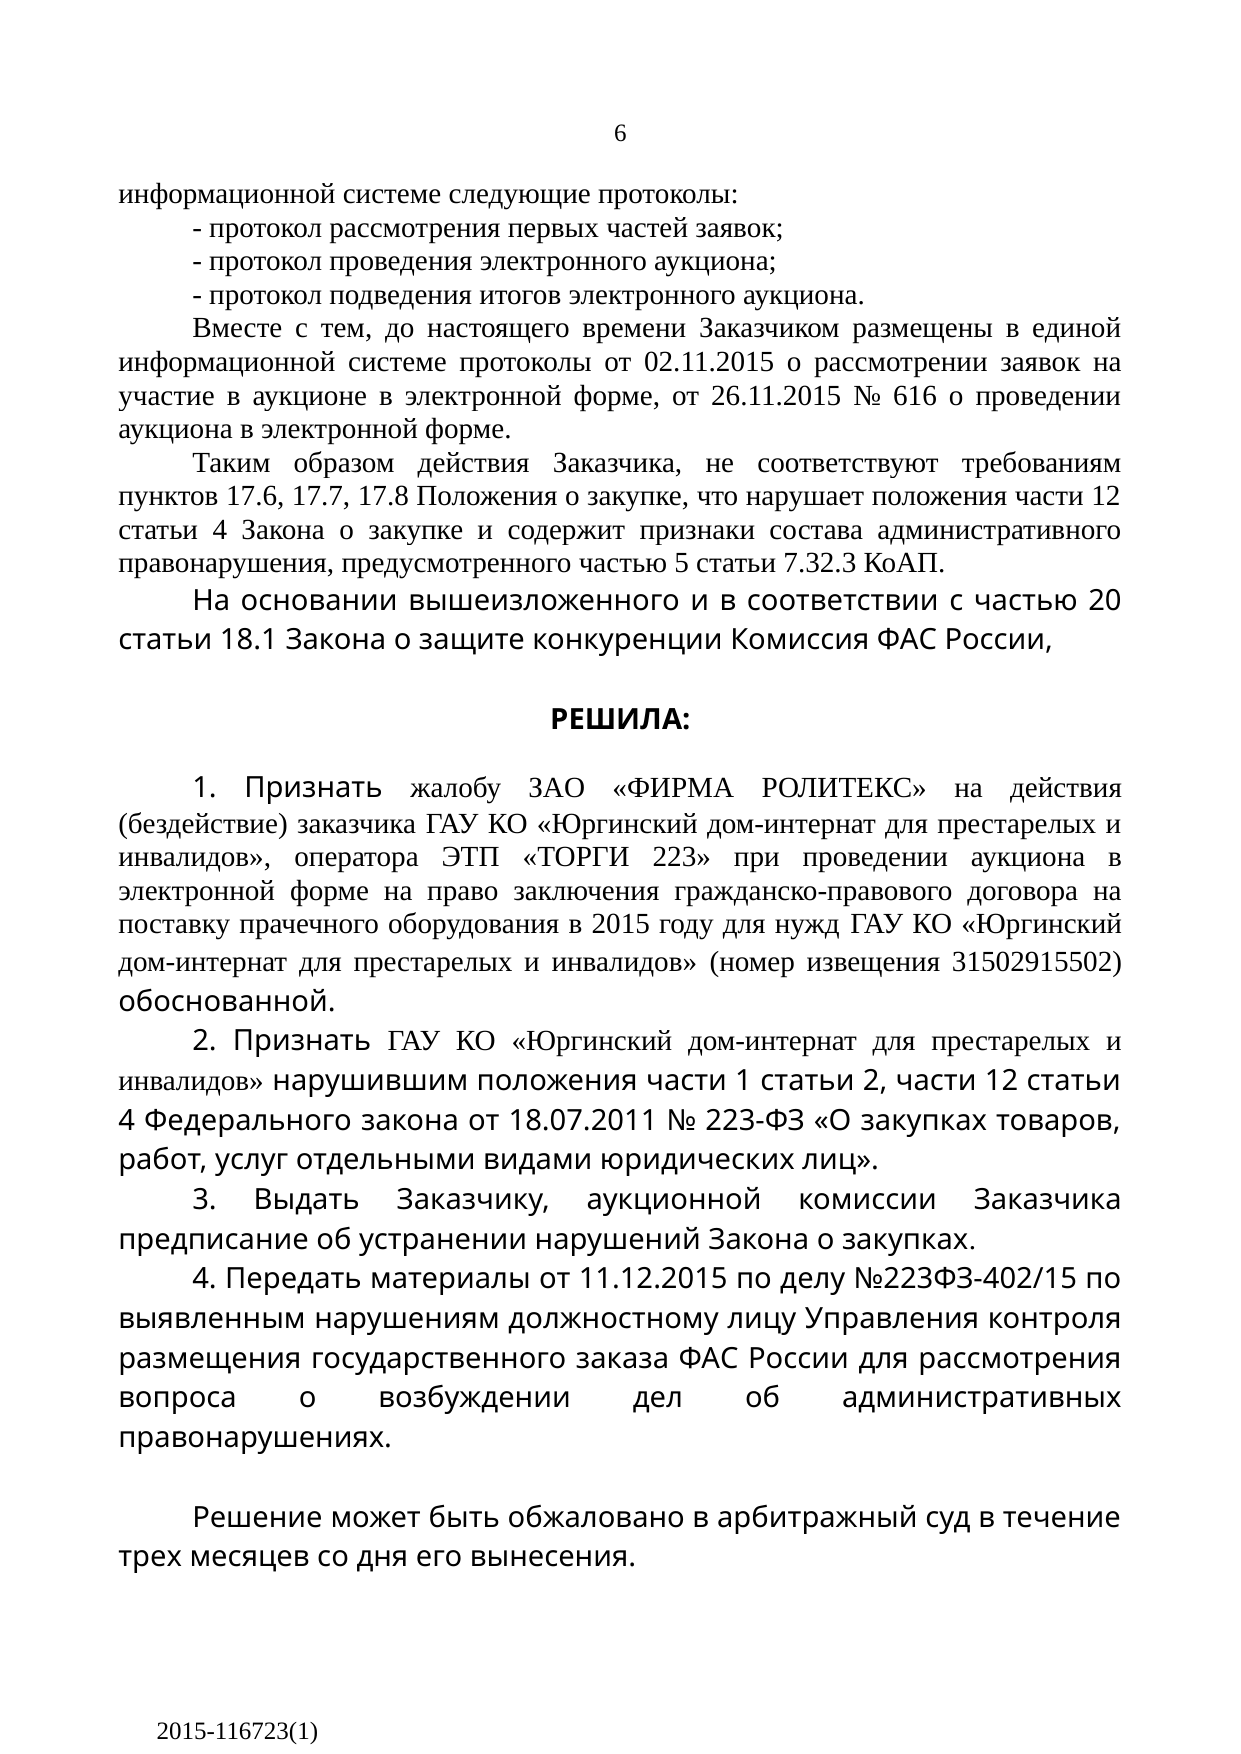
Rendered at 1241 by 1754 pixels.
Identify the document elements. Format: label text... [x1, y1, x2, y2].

text 1. Признать жалобу ЗАО «ФИРМА РОЛИТЕКС» на действия (бездействие) заказчика ГАУ КО «Юргинский дом-интернат для престарелых и инвалидов», оператора ЭТП «ТОРГИ 223» при проведении аукциона в электронной форме на право заключения гражданско-правового договора на поставку прачечного оборудования в 2015 году для нужд ГАУ КО «Юргинский дом-интернат для престарелых и инвалидов» (номер извещения 31502915502) обоснованной. [118, 766, 1122, 1019]
text Вместе с тем, до настоящего времени Заказчиком размещены в единой информационной системе протоколы от 02.11.2015 о рассмотрении заявок на участие в аукционе в электронной форме, от 26.11.2015 № 616 о проведении аукциона в электронной форме. [118, 311, 1122, 445]
text Таким образом действия Заказчика, не соответствуют требованиям пунктов 17.6, 17.7, 17.8 Положения о закупке, что нарушает положения части 12 статьи 4 Закона о закупке и содержит признаки состава административного правонарушения, предусмотренного частью 5 статьи 7.32.3 КоАП. [118, 445, 1122, 579]
text Решение может быть обжаловано в арбитражный суд в течение трех месяцев со дня его вынесения. [118, 1496, 1122, 1575]
text 2. Признать ГАУ КО «Юргинский дом-интернат для престарелых и инвалидов» нарушившим положения части 1 статьи 2, части 12 статьи 4 Федерального закона от 18.07.2011 № 223-ФЗ «О закупках товаров, работ, услуг отдельными видами юридических лиц». [118, 1019, 1122, 1178]
text - протокол проведения электронного аукциона; [118, 243, 1122, 277]
text На основании вышеизложенного и в соответствии с частью 20 статьи 18.1 Закона о защите конкуренции Комиссия ФАС России, [118, 579, 1122, 658]
text РЕШИЛА: [118, 698, 1122, 738]
text информационной системе следующие протоколы: [118, 176, 1122, 210]
text 4. Передать материалы от 11.12.2015 по делу №223ФЗ-402/15 по выявленным нарушениям должностному лицу Управления контроля размещения государственного заказа ФАС России для рассмотрения вопроса о возбуждении дел об административных правонарушениях. [118, 1258, 1122, 1456]
text - протокол рассмотрения первых частей заявок; [118, 210, 1122, 243]
text - протокол подведения итогов электронного аукциона. [118, 277, 1122, 311]
text 3. Выдать Заказчику, аукционной комиссии Заказчика предписание об устранении нарушений Закона о закупках. [118, 1178, 1122, 1258]
